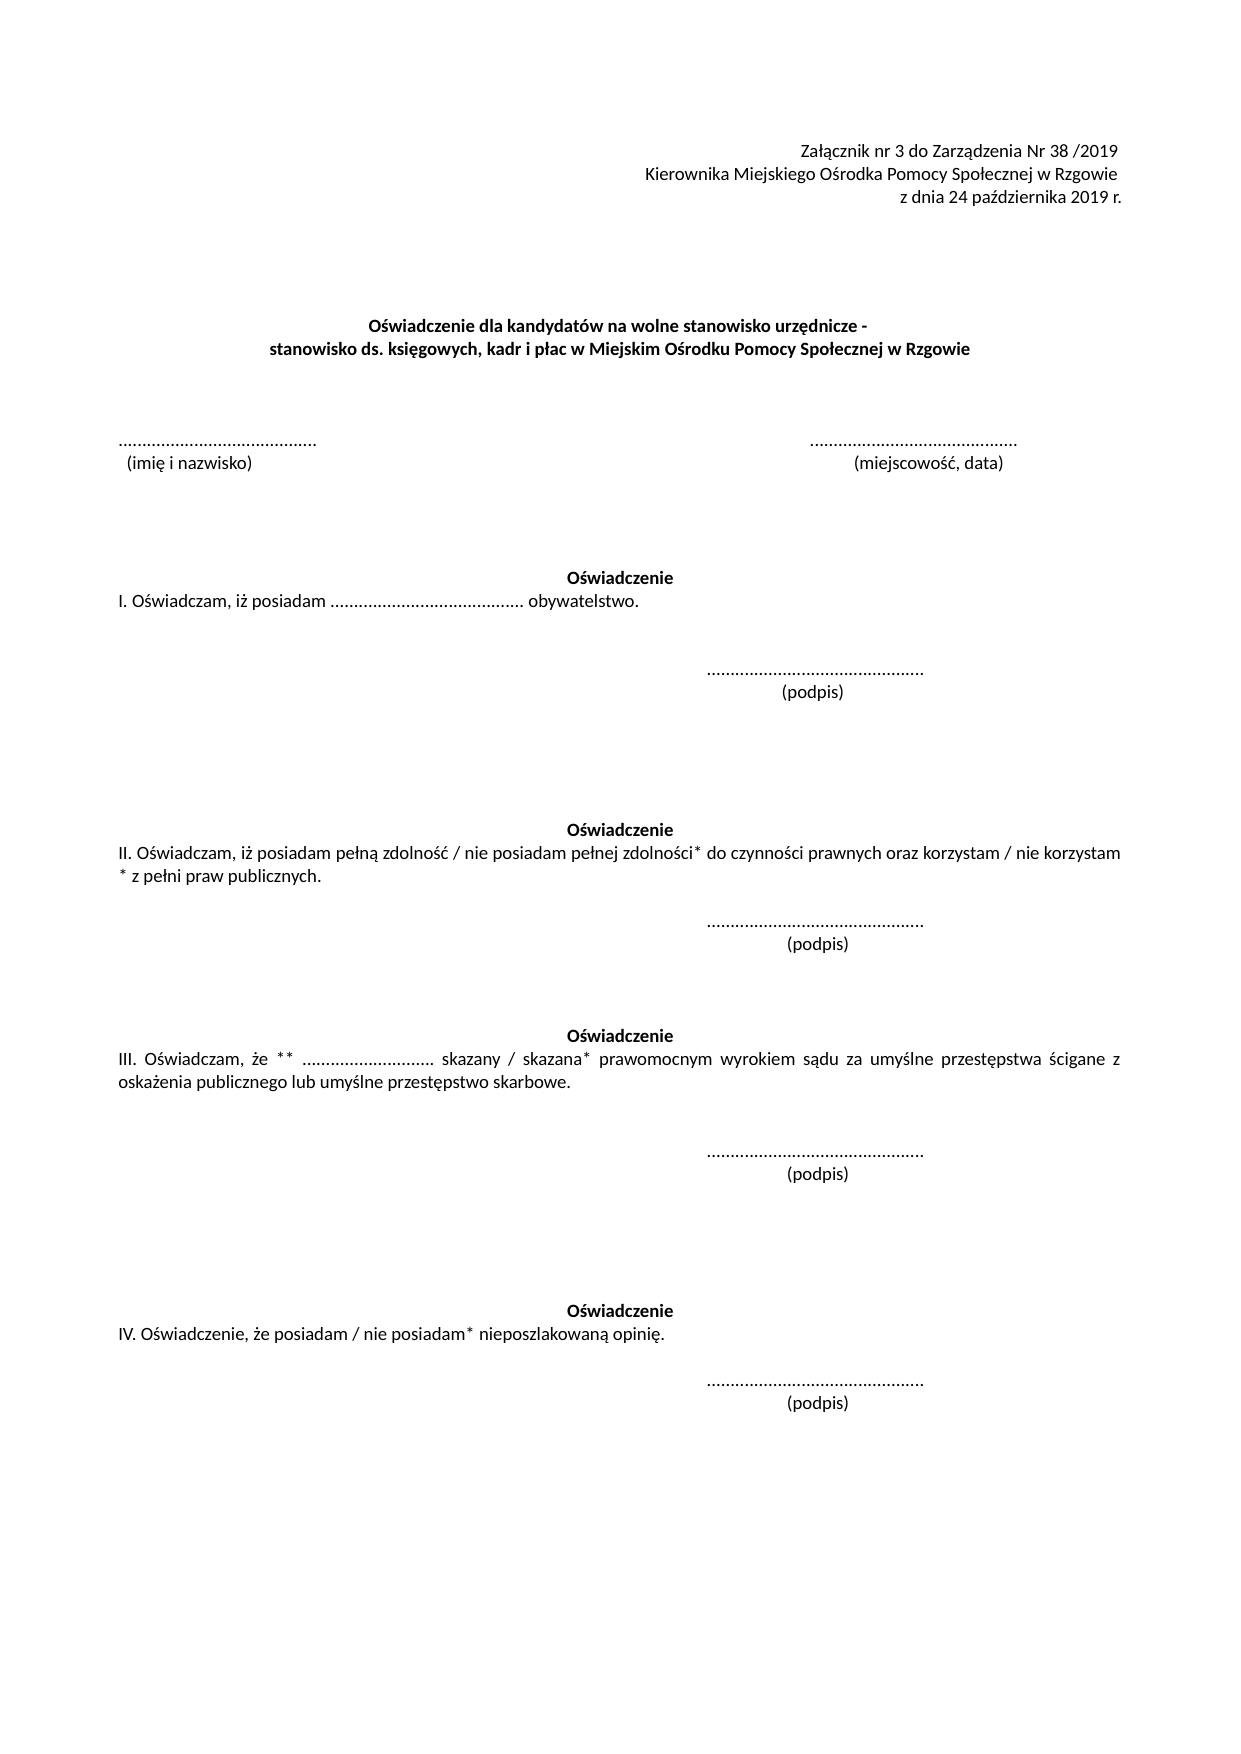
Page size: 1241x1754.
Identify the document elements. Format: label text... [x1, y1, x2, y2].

text I. Oświadczam, iż posiadam ......................................... obywatelstwo. [118, 589, 1122, 612]
text (podpis) [118, 933, 1122, 956]
text (podpis) [118, 1391, 1122, 1414]
text Załącznik nr 3 do Zarządzenia Nr 38 /2019 [118, 140, 1122, 163]
text .......................................... ............................................ [118, 428, 1122, 451]
text III. Oświadczam, że ** ............................ skazany / skazana* prawomocnym wyrokiem sądu za umyślne przestępstwa ścigane z oskażenia publicznego lub umyślne przestępstwo skarbowe. [118, 1047, 1122, 1093]
text Oświadczenie [118, 1299, 1122, 1322]
text Kierownika Miejskiego Ośrodka Pomocy Społecznej w Rzgowie [118, 163, 1122, 186]
text z dnia 24 października 2019 r. [118, 186, 1122, 208]
text (podpis) [118, 681, 1122, 703]
text Oświadczenie [118, 1024, 1122, 1047]
text stanowisko ds. księgowych, kadr i płac w Miejskim Ośrodku Pomocy Społecznej w Rzgowie [118, 337, 1122, 360]
text .............................................. [118, 658, 1122, 681]
text .............................................. [118, 910, 1122, 933]
text .............................................. [118, 1368, 1122, 1391]
text II. Oświadczam, iż posiadam pełną zdolność / nie posiadam pełnej zdolności* do czynności prawnych oraz korzystam / nie korzystam * z pełni praw publicznych. [118, 841, 1122, 887]
text Oświadczenie dla kandydatów na wolne stanowisko urzędnicze - [118, 314, 1122, 337]
text IV. Oświadczenie, że posiadam / nie posiadam* nieposzlakowaną opinię. [118, 1322, 1122, 1345]
text (imię i nazwisko) (miejscowość, data) [118, 451, 1122, 474]
text Oświadczenie [118, 566, 1122, 589]
text Oświadczenie [118, 818, 1122, 841]
text .............................................. [118, 1139, 1122, 1162]
text (podpis) [118, 1162, 1122, 1185]
